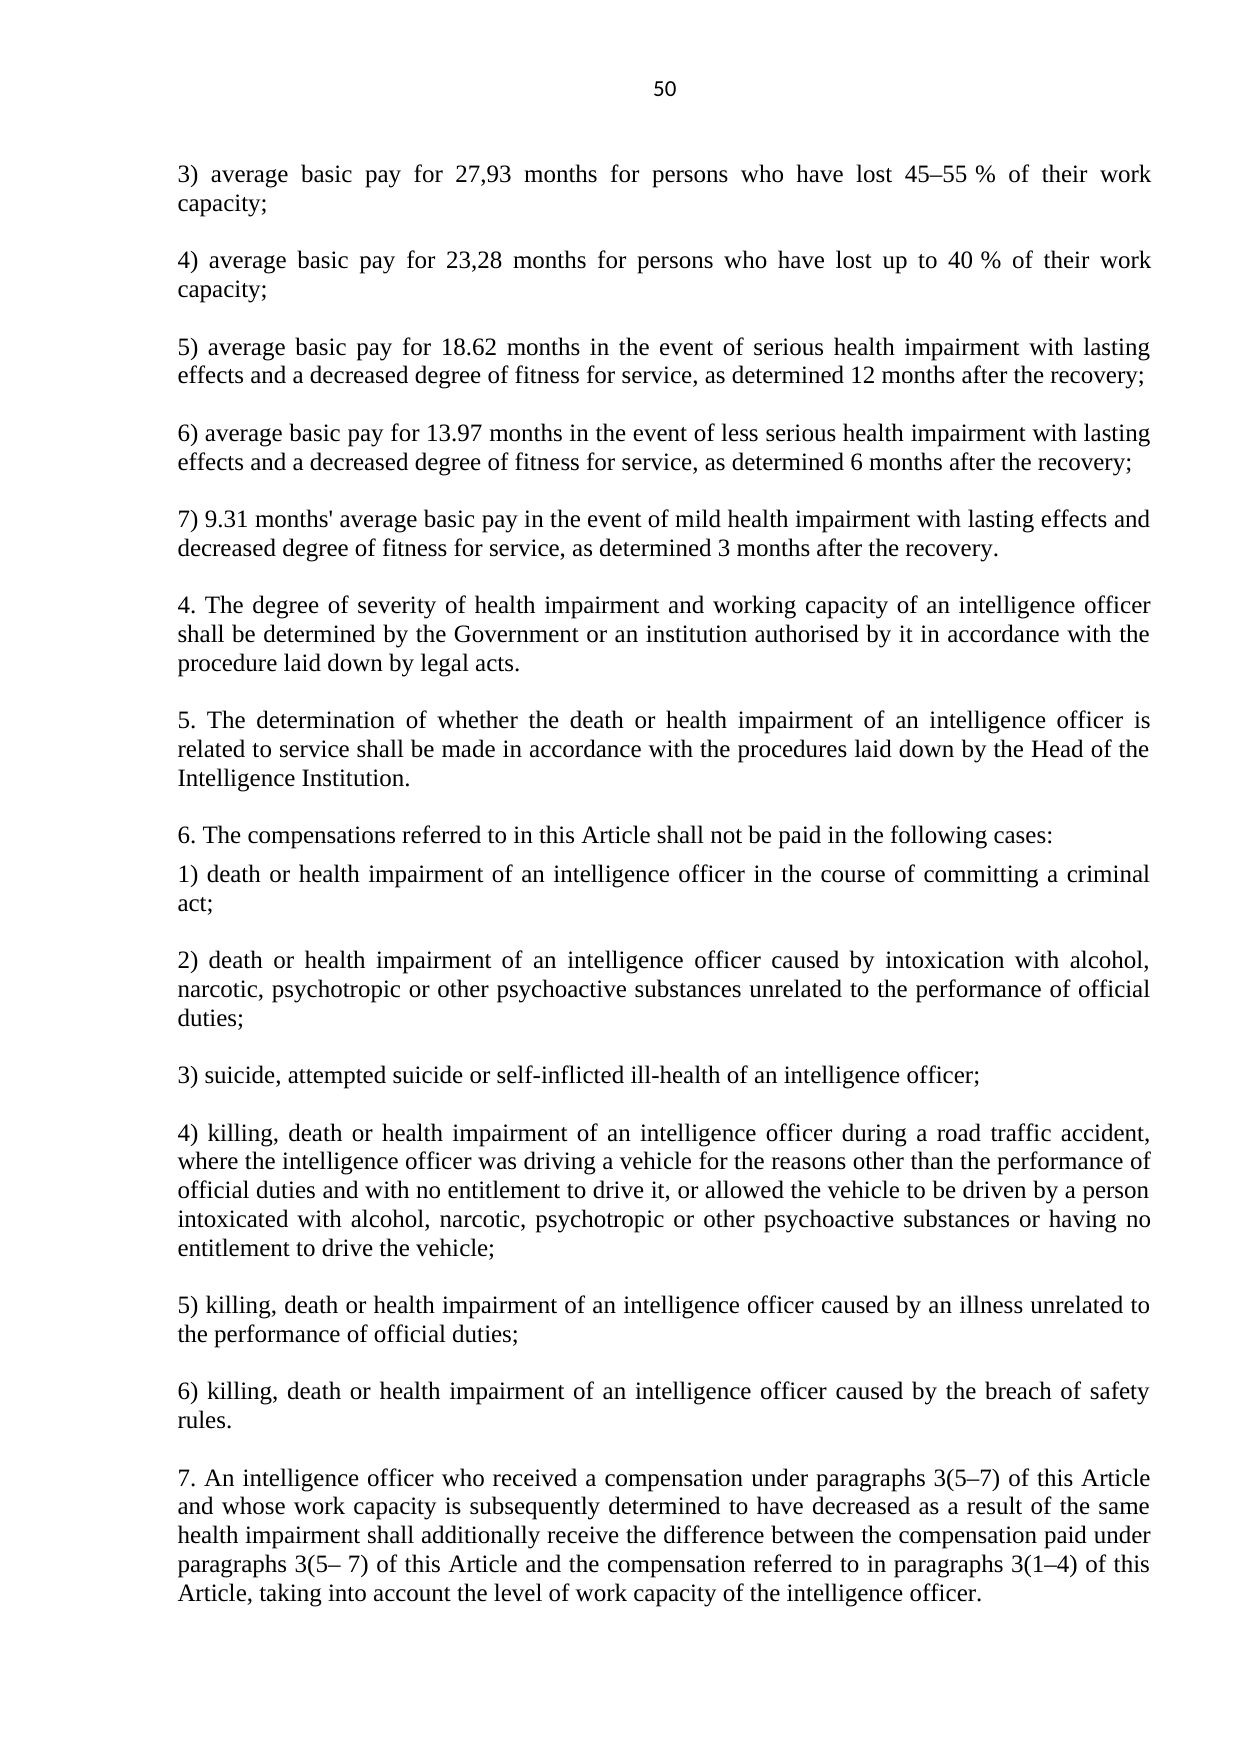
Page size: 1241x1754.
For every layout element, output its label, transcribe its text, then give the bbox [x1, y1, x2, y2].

text 4. The degree of severity of health impairment and working capacity of an intelligence officer shall be determined by the Government or an institution authorised by it in accordance with the procedure laid down by legal acts. [177, 591, 1152, 677]
text 5. The determination of whether the death or health impairment of an intelligence officer is related to service shall be made in accordance with the procedures laid down by the Head of the Intelligence Institution. [177, 706, 1152, 792]
text 7. An intelligence officer who received a compensation under paragraphs 3(5–7) of this Article and whose work capacity is subsequently determined to have decreased as a result of the same health impairment shall additionally receive the difference between the compensation paid under paragraphs 3(5– 7) of this Article and the compensation referred to in paragraphs 3(1–4) of this Article, taking into account the level of work capacity of the intelligence officer. [177, 1463, 1152, 1606]
text 5) killing, death or health impairment of an intelligence officer caused by an illness unrelated to the performance of official duties; [177, 1290, 1152, 1348]
text 3) suicide, attempted suicide or self-inflicted ill-health of an intelligence officer; [177, 1060, 1152, 1089]
text 3) average basic pay for 27,93 months for persons who have lost 45–55 % of their work capacity; [177, 159, 1152, 217]
text 6) average basic pay for 13.97 months in the event of less serious health impairment with lasting effects and a decreased degree of fitness for service, as determined 6 months after the recovery; [177, 418, 1152, 476]
text 2) death or health impairment of an intelligence officer caused by intoxication with alcohol, narcotic, psychotropic or other psychoactive substances unrelated to the performance of official duties; [177, 945, 1152, 1031]
text 6. The compensations referred to in this Article shall not be paid in the following cases: [177, 821, 1152, 849]
text 7) 9.31 months' average basic pay in the event of mild health impairment with lasting effects and decreased degree of fitness for service, as determined 3 months after the recovery. [177, 504, 1152, 562]
text 6) killing, death or health impairment of an intelligence officer caused by the breach of safety rules. [177, 1376, 1152, 1434]
text 1) death or health impairment of an intelligence officer in the course of committing a criminal act; [177, 859, 1152, 916]
text 4) killing, death or health impairment of an intelligence officer during a road traffic accident, where the intelligence officer was driving a vehicle for the reasons other than the performance of official duties and with no entitlement to drive it, or allowed the vehicle to be driven by a person intoxicated with alcohol, narcotic, psychotropic or other psychoactive substances or having no entitlement to drive the vehicle; [177, 1118, 1152, 1261]
text 5) average basic pay for 18.62 months in the event of serious health impairment with lasting effects and a decreased degree of fitness for service, as determined 12 months after the recovery; [177, 332, 1152, 389]
text 4) average basic pay for 23,28 months for persons who have lost up to 40 % of their work capacity; [177, 246, 1152, 303]
